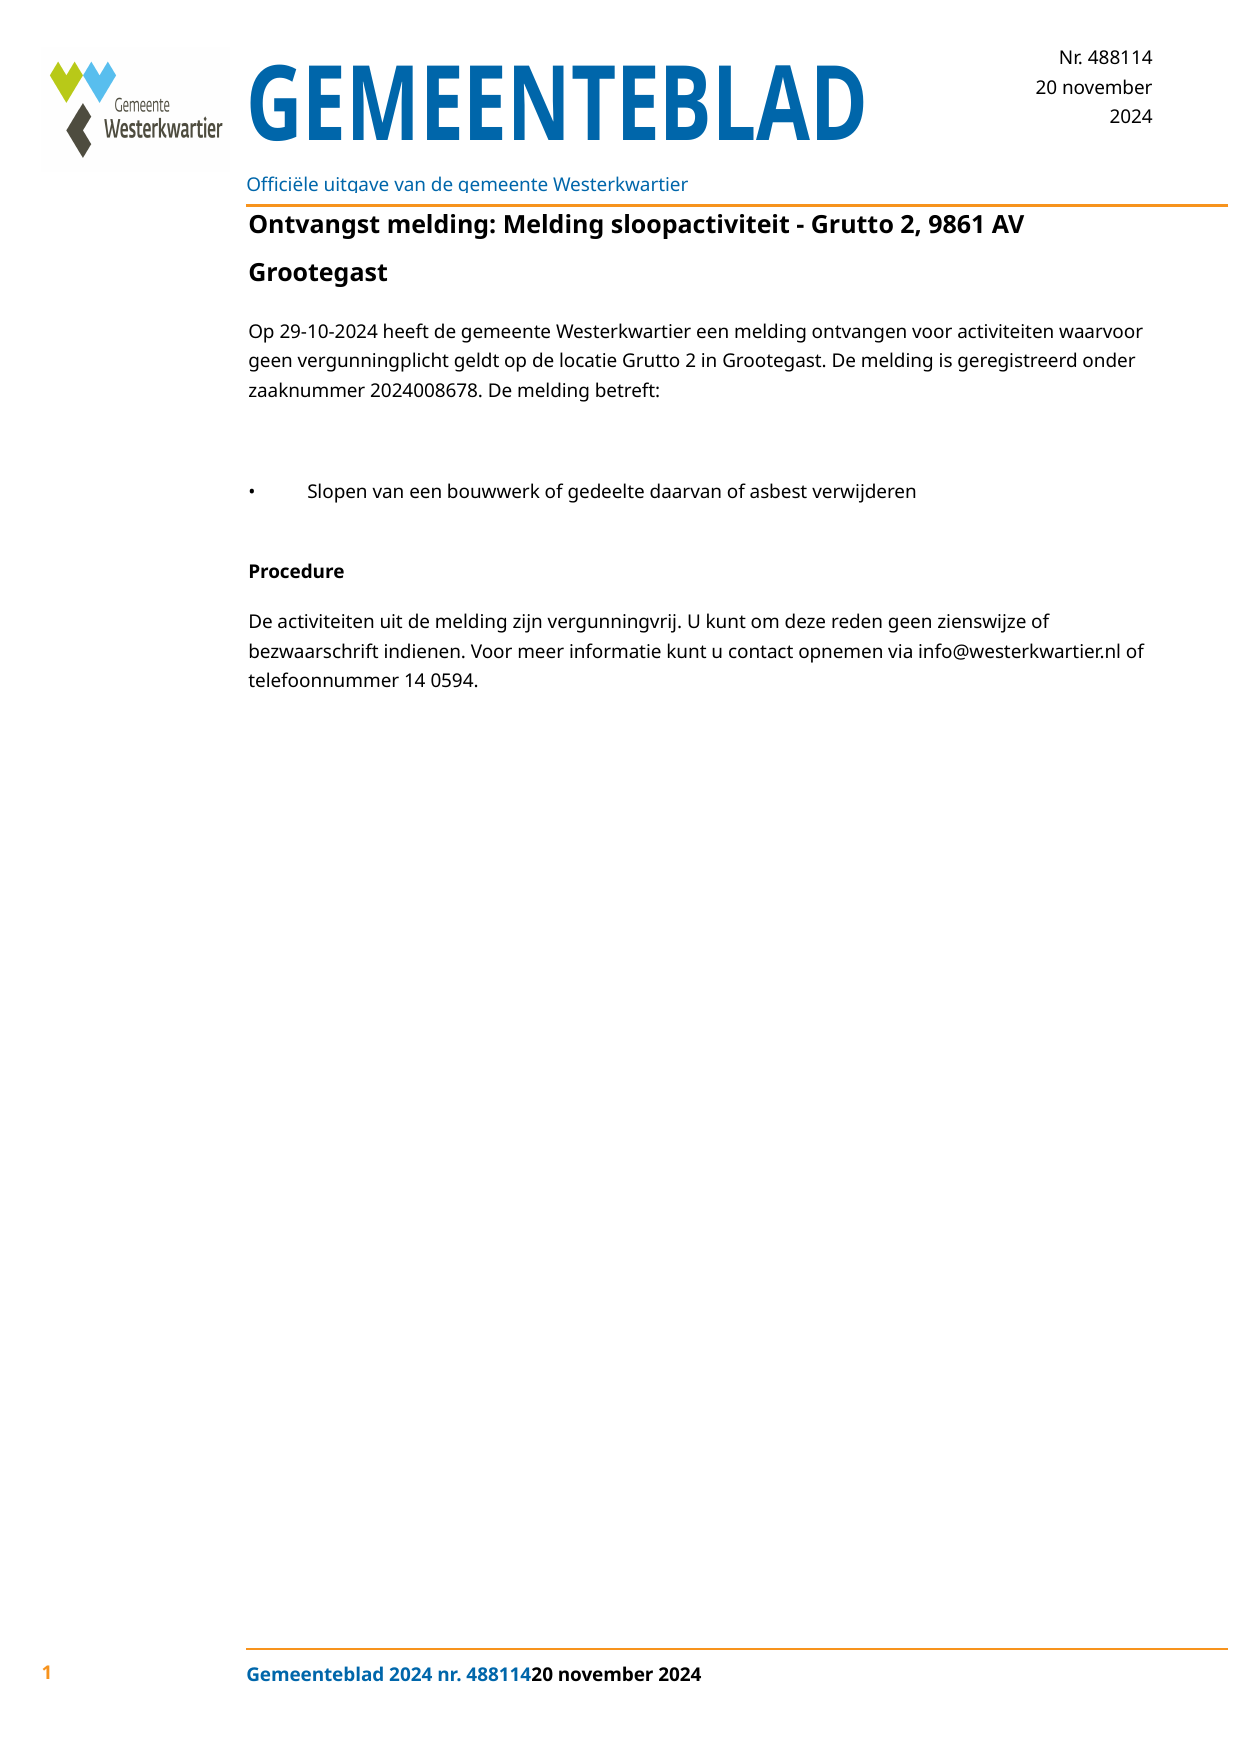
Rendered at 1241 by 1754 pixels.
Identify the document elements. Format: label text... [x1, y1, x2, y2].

list Slopen van een bouwwerk of gedeelte daarvan of asbest verwijderen [248, 478, 1152, 504]
text Procedure [248, 558, 1152, 584]
text De activiteiten uit de melding zijn vergunningvrij. U kunt om deze reden geen zienswijze of bezwaarschrift indienen. Voor meer informatie kunt u contact opnemen via info@westerkwartier.nl of telefoonnummer 14 0594. [248, 608, 1152, 693]
picture [41, 47, 231, 172]
text Ontvangst melding: Melding sloopactiviteit - Grutto 2, 9861 AV Grootegast [248, 207, 1152, 288]
text Op 29-10-2024 heeft de gemeente Westerkwartier een melding ontvangen voor activiteiten waarvoor geen vergunningplicht geldt op de locatie Grutto 2 in Grootegast. De melding is geregistreerd onder zaaknummer 2024008678. De melding betreft: [248, 318, 1152, 403]
